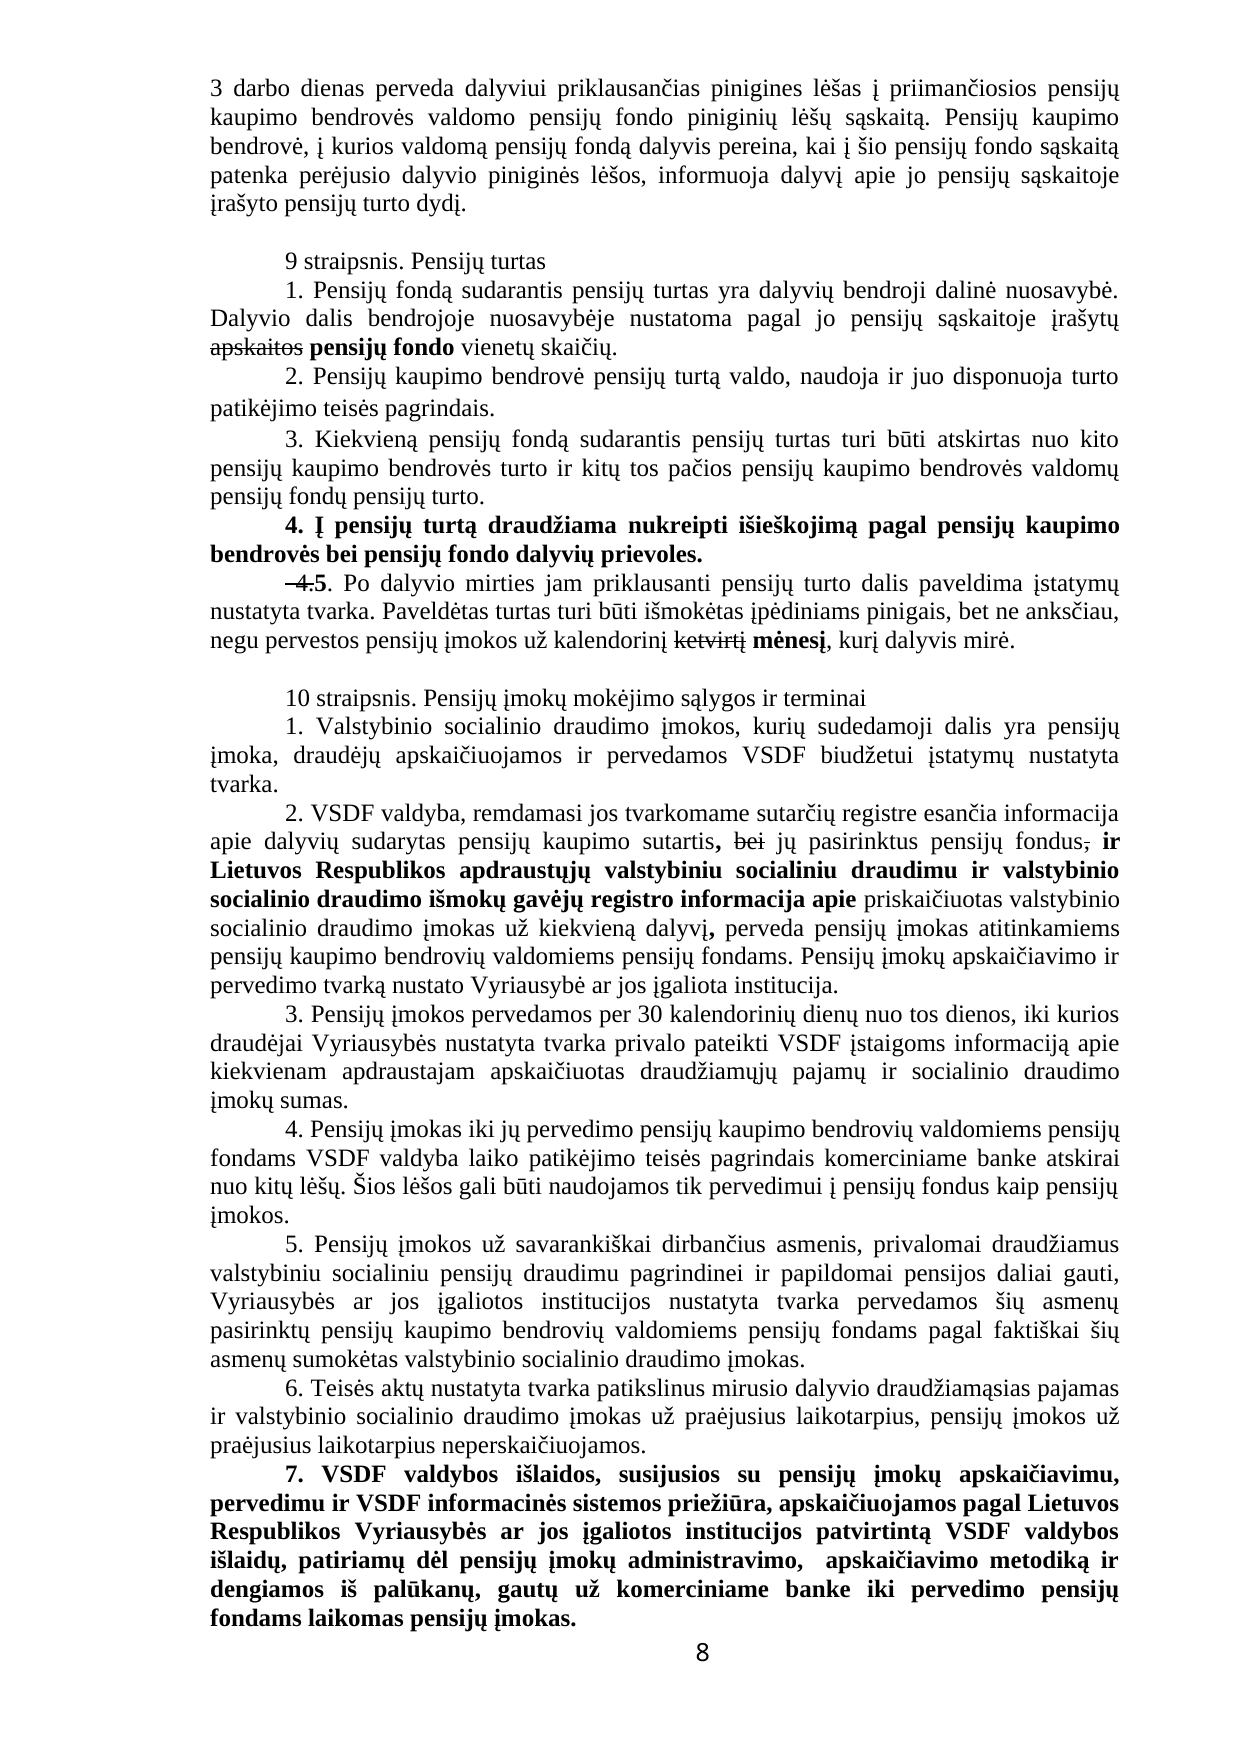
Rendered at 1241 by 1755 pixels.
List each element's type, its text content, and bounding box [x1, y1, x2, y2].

text 10 straipsnis. Pensijų įmokų mokėjimo sąlygos ir terminai [210, 683, 1120, 711]
text 7. VSDF valdybos išlaidos, susijusios su pensijų įmokų apskaičiavimu, pervedimu ir VSDF informacinės sistemos priežiūra, apskaičiuojamos pagal Lietuvos Respublikos Vyriausybės ar jos įgaliotos institucijos patvirtintą VSDF valdybos išlaidų, patiriamų dėl pensijų įmokų administravimo, apskaičiavimo metodiką ir dengiamos iš palūkanų, gautų už komerciniame banke iki pervedimo pensijų fondams laikomas pensijų įmokas. [210, 1459, 1120, 1631]
text 2. VSDF valdyba, remdamasi jos tvarkomame sutarčių registre esančia informacija apie dalyvių sudarytas pensijų kaupimo sutartis, bei jų pasirinktus pensijų fondus, ir Lietuvos Respublikos apdraustųjų valstybiniu socialiniu draudimu ir valstybinio socialinio draudimo išmokų gavėjų registro informacija apie priskaičiuotas valstybinio socialinio draudimo įmokas už kiekvieną dalyvį, perveda pensijų įmokas atitinkamiems pensijų kaupimo bendrovių valdomiems pensijų fondams. Pensijų įmokų apskaičiavimo ir pervedimo tvarką nustato Vyriausybė ar jos įgaliota institucija. [210, 798, 1120, 999]
text 6. Teisės aktų nustatyta tvarka patikslinus mirusio dalyvio draudžiamąsias pajamas ir valstybinio socialinio draudimo įmokas už praėjusius laikotarpius, pensijų įmokos už praėjusius laikotarpius neperskaičiuojamos. [210, 1373, 1120, 1459]
text 9 straipsnis. Pensijų turtas [210, 246, 1120, 275]
text 1. Pensijų fondą sudarantis pensijų turtas yra dalyvių bendroji dalinė nuosavybė. Dalyvio dalis bendrojoje nuosavybėje nustatoma pagal jo pensijų sąskaitoje įrašytų apskaitos pensijų fondo vienetų skaičių. [210, 275, 1120, 361]
text 3. Pensijų įmokos pervedamos per 30 kalendorinių dienų nuo tos dienos, iki kurios draudėjai Vyriausybės nustatyta tvarka privalo pateikti VSDF įstaigoms informaciją apie kiekvienam apdraustajam apskaičiuotas draudžiamųjų pajamų ir socialinio draudimo įmokų sumas. [210, 999, 1120, 1114]
text 4. Į pensijų turtą draudžiama nukreipti išieškojimą pagal pensijų kaupimo bendrovės bei pensijų fondo dalyvių prievoles. [210, 510, 1120, 568]
text 1. Valstybinio socialinio draudimo įmokos, kurių sudedamoji dalis yra pensijų įmoka, draudėjų apskaičiuojamos ir pervedamos VSDF biudžetui įstatymų nustatyta tvarka. [210, 711, 1120, 798]
text 4. Pensijų įmokas iki jų pervedimo pensijų kaupimo bendrovių valdomiems pensijų fondams VSDF valdyba laiko patikėjimo teisės pagrindais komerciniame banke atskirai nuo kitų lėšų. Šios lėšos gali būti naudojamos tik pervedimui į pensijų fondus kaip pensijų įmokos. [210, 1114, 1120, 1229]
text 3. Kiekvieną pensijų fondą sudarantis pensijų turtas turi būti atskirtas nuo kito pensijų kaupimo bendrovės turto ir kitų tos pačios pensijų kaupimo bendrovės valdomų pensijų fondų pensijų turto. [210, 424, 1120, 510]
text 5. Pensijų įmokos už savarankiškai dirbančius asmenis, privalomai draudžiamus valstybiniu socialiniu pensijų draudimu pagrindinei ir papildomai pensijos daliai gauti, Vyriausybės ar jos įgaliotos institucijos nustatyta tvarka pervedamos šių asmenų pasirinktų pensijų kaupimo bendrovių valdomiems pensijų fondams pagal faktiškai šių asmenų sumokėtas valstybinio socialinio draudimo įmokas. [210, 1229, 1120, 1373]
text 4.5. Po dalyvio mirties jam priklausanti pensijų turto dalis paveldima įstatymų nustatyta tvarka. Paveldėtas turtas turi būti išmokėtas įpėdiniams pinigais, bet ne anksčiau, negu pervestos pensijų įmokos už kalendorinį ketvirtį mėnesį, kurį dalyvis mirė. [210, 568, 1120, 654]
text 2. Pensijų kaupimo bendrovė pensijų turtą valdo, naudoja ir juo disponuoja turto patikėjimo teisės pagrindais. [210, 361, 1120, 424]
text 3 darbo dienas perveda dalyviui priklausančias pinigines lėšas į priimančiosios pensijų kaupimo bendrovės valdomo pensijų fondo piniginių lėšų sąskaitą. Pensijų kaupimo bendrovė, į kurios valdomą pensijų fondą dalyvis pereina, kai į šio pensijų fondo sąskaitą patenka perėjusio dalyvio piniginės lėšos, informuoja dalyvį apie jo pensijų sąskaitoje įrašyto pensijų turto dydį. [210, 73, 1120, 217]
